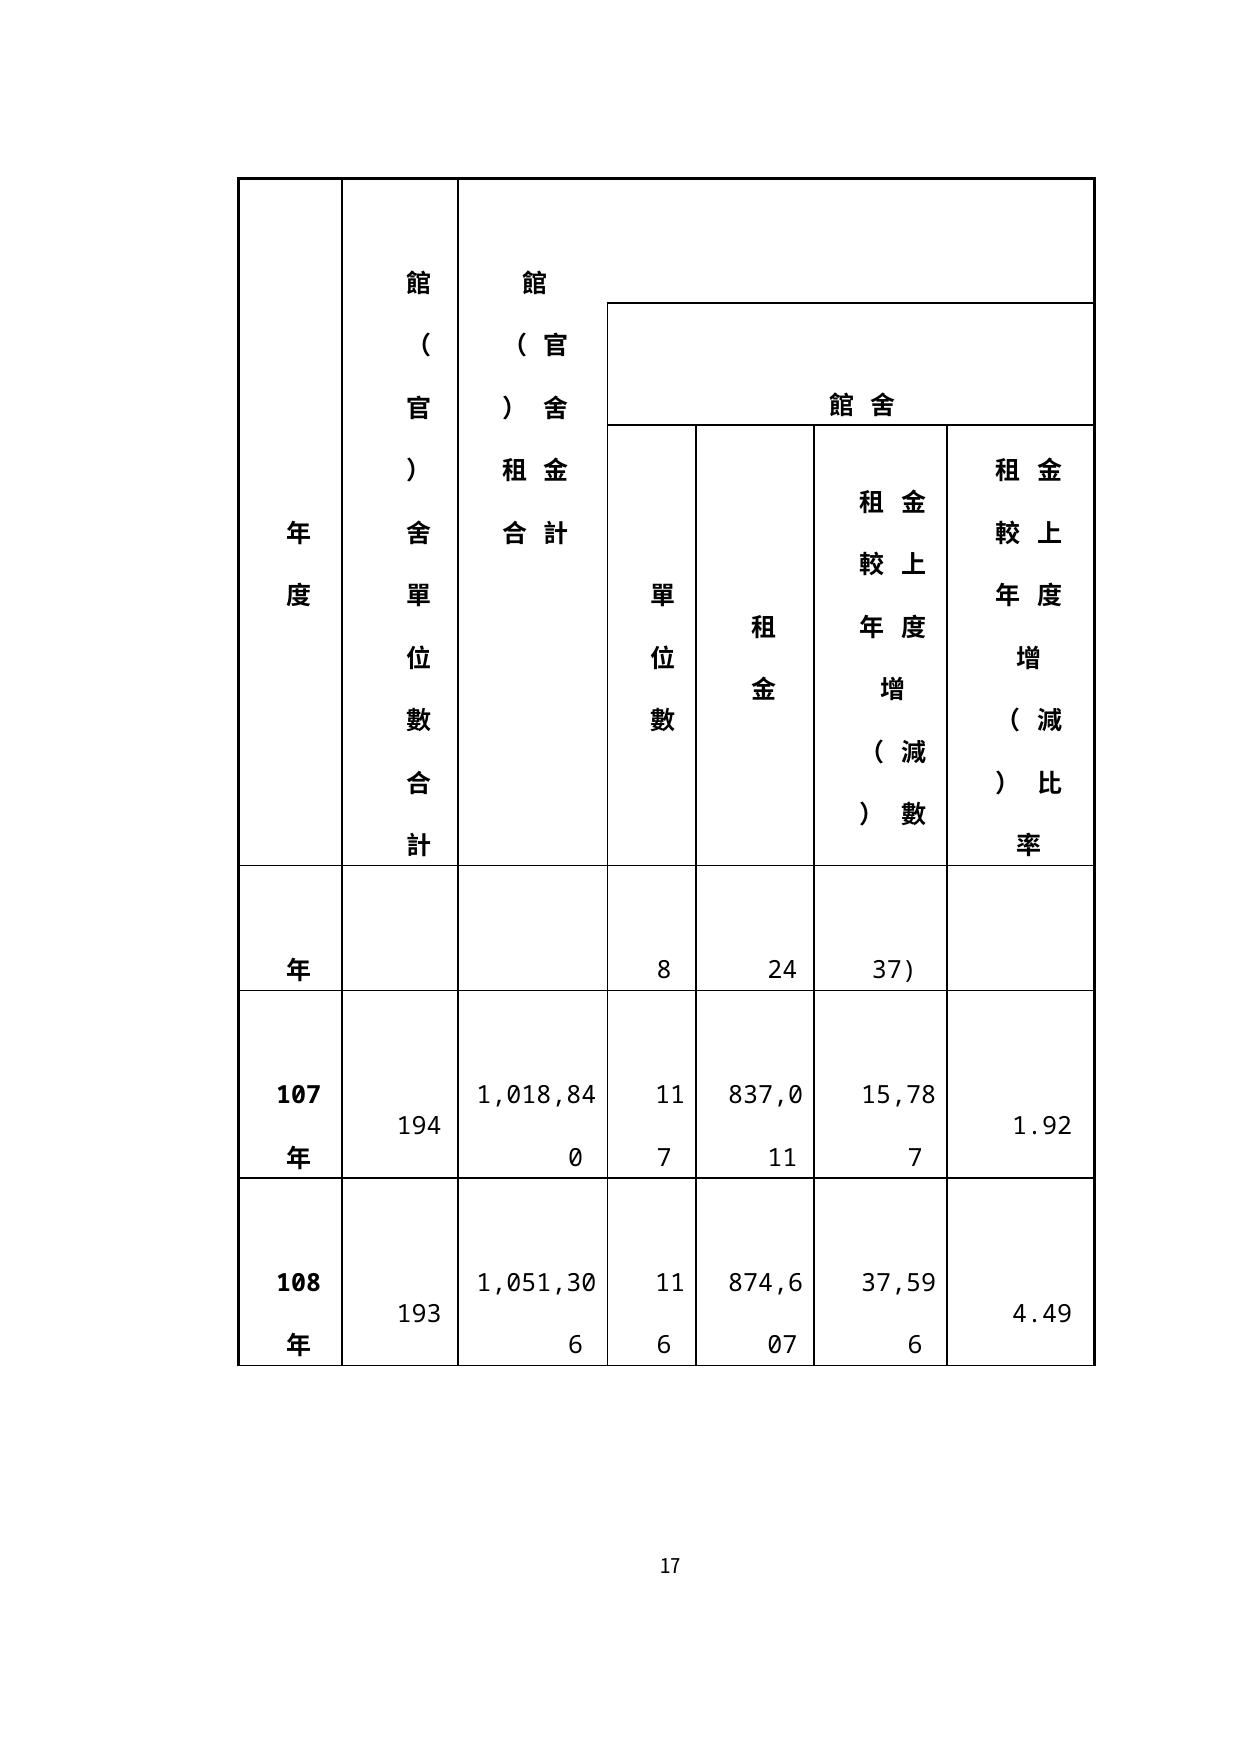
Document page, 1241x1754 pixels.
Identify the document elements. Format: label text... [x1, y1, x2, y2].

table_cell 館舍 [608, 304, 1093, 424]
table_cell 37) [815, 866, 946, 990]
table_cell 租金較上年度增（減）數 [815, 426, 946, 865]
table_cell 1.92 [948, 991, 1093, 1177]
table_header 館（官）舍租金合計 [459, 180, 607, 865]
table_cell 194 [343, 991, 457, 1177]
table_cell 單位數 [608, 426, 695, 865]
table_header [607, 180, 814, 302]
table_cell 租金較上年度增（減）比率 [948, 426, 1093, 865]
table_cell 8 [608, 866, 695, 990]
table_cell 107年 [240, 991, 341, 1177]
table_cell 117 [608, 991, 695, 1177]
table_cell 15,787 [815, 991, 946, 1177]
table_cell [948, 866, 1093, 990]
table_cell [459, 866, 607, 990]
table_cell 24 [697, 866, 813, 990]
table_cell 837,011 [697, 991, 813, 1177]
table_cell 4.49 [948, 1179, 1093, 1365]
table_header 年度 [240, 180, 341, 865]
table_cell 租金 [697, 426, 813, 865]
table_header 館（官）舍單位數合計 [343, 180, 457, 865]
table_cell 193 [343, 1179, 457, 1365]
table_cell 1,018,840 [459, 991, 607, 1177]
table_cell 874,607 [697, 1179, 813, 1365]
table_cell 116 [608, 1179, 695, 1365]
table_cell 37,596 [815, 1179, 946, 1365]
table_cell 1,051,306 [459, 1179, 607, 1365]
table_header [814, 180, 1093, 302]
table_cell [343, 866, 457, 990]
table_cell 108年 [240, 1179, 341, 1365]
table_cell 年 [240, 866, 341, 990]
